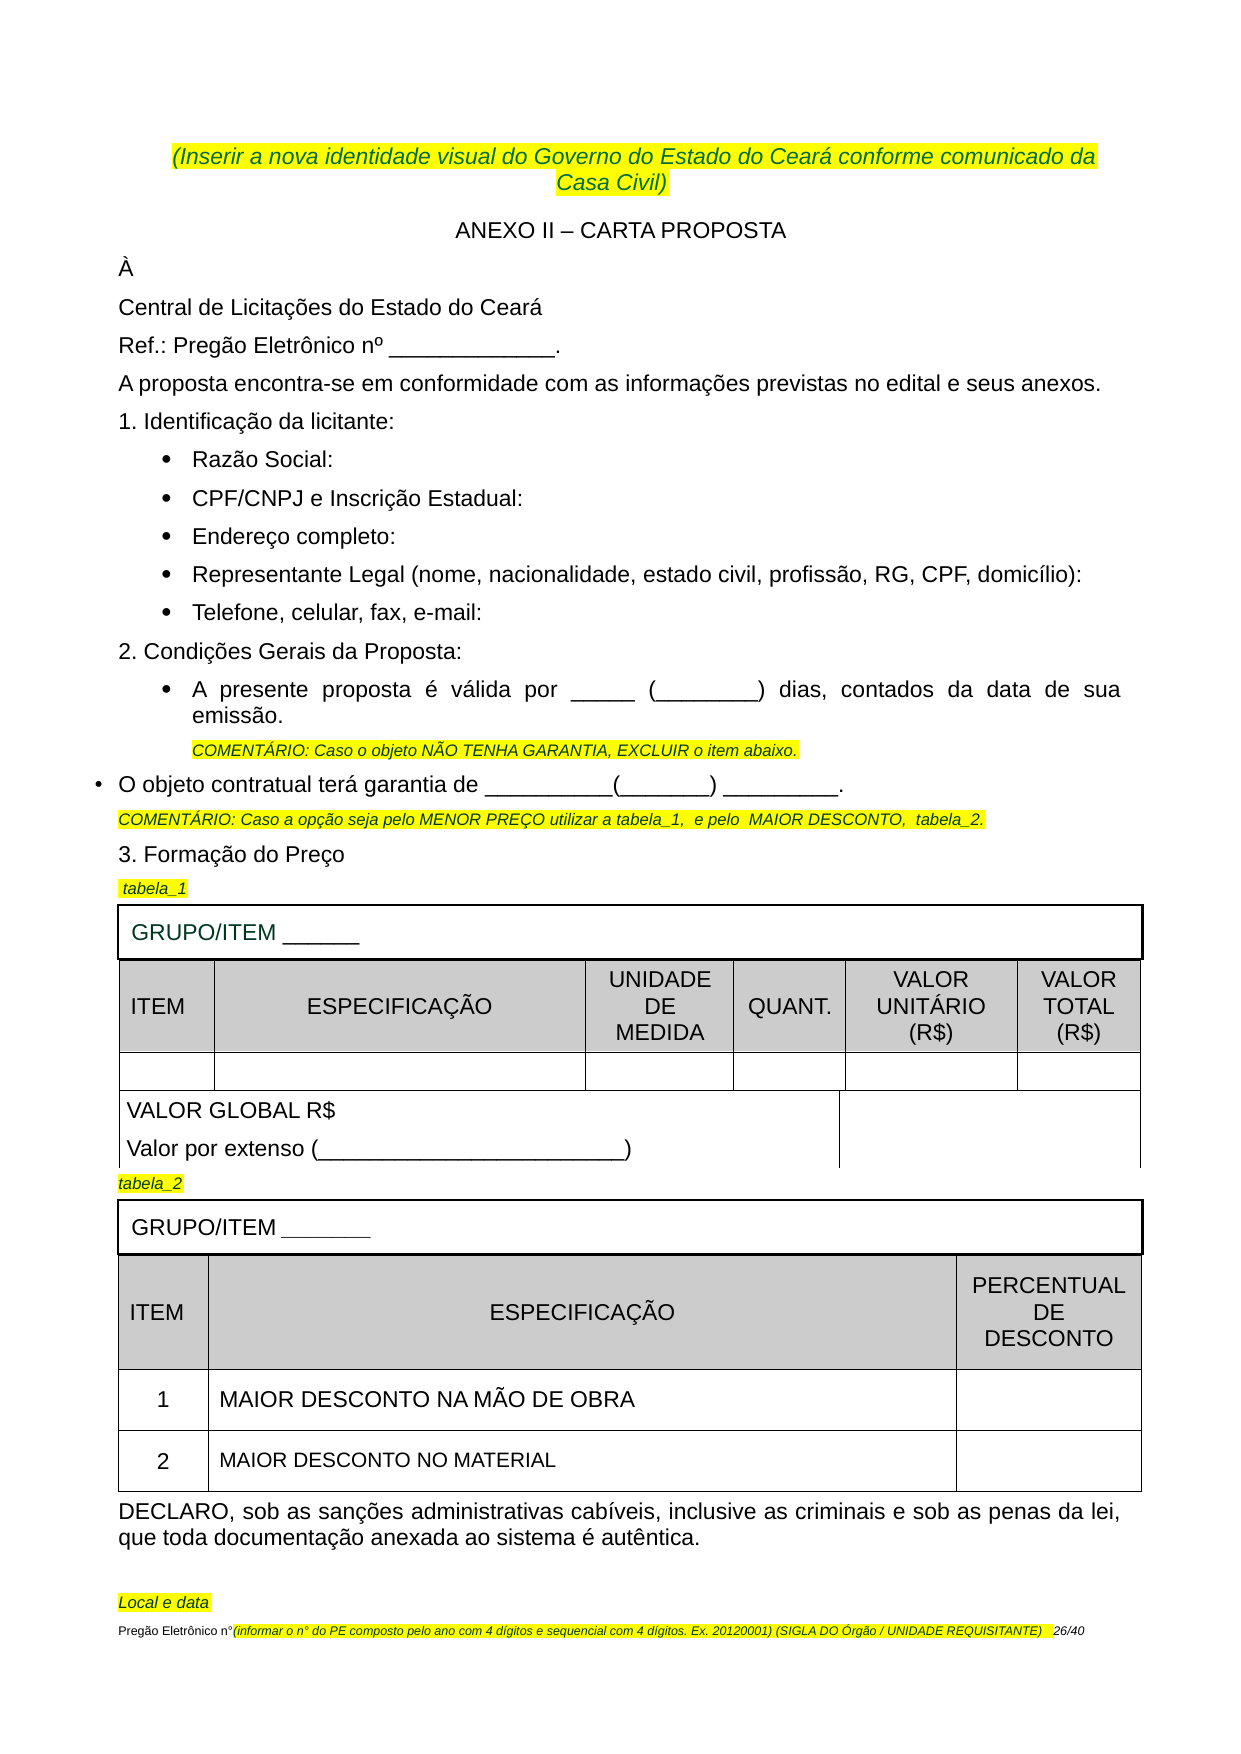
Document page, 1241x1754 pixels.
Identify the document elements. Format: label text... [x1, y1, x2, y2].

table_header ESPECIFICAÇÃO [215, 961, 585, 1051]
text Central de Licitações do Estado do Ceará [118, 293, 1078, 320]
table_header GRUPO/ITEM _______ [119, 1201, 1141, 1253]
list Razão Social: [162, 446, 1122, 473]
table_cell [215, 1053, 585, 1090]
table_header PERCENTUAL DE DESCONTO [957, 1256, 1141, 1369]
text ANEXO II – CARTA PROPOSTA [119, 217, 1122, 243]
table_header ESPECIFICAÇÃO [209, 1256, 956, 1369]
list CPF/CNPJ e Inscrição Estadual: [162, 485, 1122, 511]
table_header ITEM [119, 1256, 208, 1369]
table_header UNIDADE DE MEDIDA [586, 961, 733, 1051]
table_cell VALOR GLOBAL R$ Valor por extenso (________________________) [120, 1091, 839, 1168]
table_header VALOR UNITÁRIO (R$) [846, 961, 1017, 1051]
table_cell [846, 1053, 1017, 1090]
table_header GRUPO/ITEM ______ [119, 906, 1141, 958]
text A proposta encontra-se em conformidade com as informações previstas no edital e seus anexos. [118, 370, 1121, 396]
table_cell [734, 1053, 845, 1090]
list Telefone, celular, fax, e-mail: [162, 599, 1122, 626]
list Representante Legal (nome, nacionalidade, estado civil, profissão, RG, CPF, domicílio): [162, 561, 1122, 587]
table_cell [1018, 1053, 1140, 1090]
text 1. Identificação da licitante: [118, 408, 1122, 434]
table_cell MAIOR DESCONTO NO MATERIAL [209, 1431, 956, 1491]
table_header ITEM [120, 961, 214, 1051]
text Local e data [118, 1593, 1122, 1612]
list O objeto contratual terá garantia de __________(_______) _________. [94, 771, 1122, 798]
list A presente proposta é válida por _____ (________) dias, contados da data de sua emissão. [162, 676, 1122, 728]
text tabela_1 [118, 879, 1122, 898]
list COMENTÁRIO: Caso o objeto NÃO TENHA GARANTIA, EXCLUIR o item abaixo. [162, 740, 1122, 759]
table_cell 1 [119, 1370, 208, 1430]
table_cell 2 [119, 1431, 208, 1491]
table_cell [586, 1053, 733, 1090]
text Ref.: Pregão Eletrônico nº _____________. [118, 332, 1078, 358]
text tabela_2 [118, 1174, 1122, 1193]
table_cell MAIOR DESCONTO NA MÃO DE OBRA [209, 1370, 956, 1430]
text À [118, 255, 1078, 282]
table_header VALOR TOTAL (R$) [1018, 961, 1140, 1051]
text 3. Formação do Preço [118, 841, 1122, 867]
table_cell [957, 1370, 1141, 1430]
table_header QUANT. [734, 961, 845, 1051]
table_cell [120, 1053, 214, 1090]
text COMENTÁRIO: Caso a opção seja pelo MENOR PREÇO utilizar a tabela_1, e pelo MAIOR DESCONTO, tabela_2. [118, 810, 1123, 829]
table_cell [840, 1091, 1140, 1168]
text 2. Condições Gerais da Proposta: [118, 638, 1122, 664]
list Endereço completo: [162, 523, 1122, 549]
text DECLARO, sob as sanções administrativas cabíveis, inclusive as criminais e sob as penas da lei, que toda documentação anexada ao sistema é autêntica. [118, 1498, 1122, 1550]
table_cell [957, 1431, 1141, 1491]
